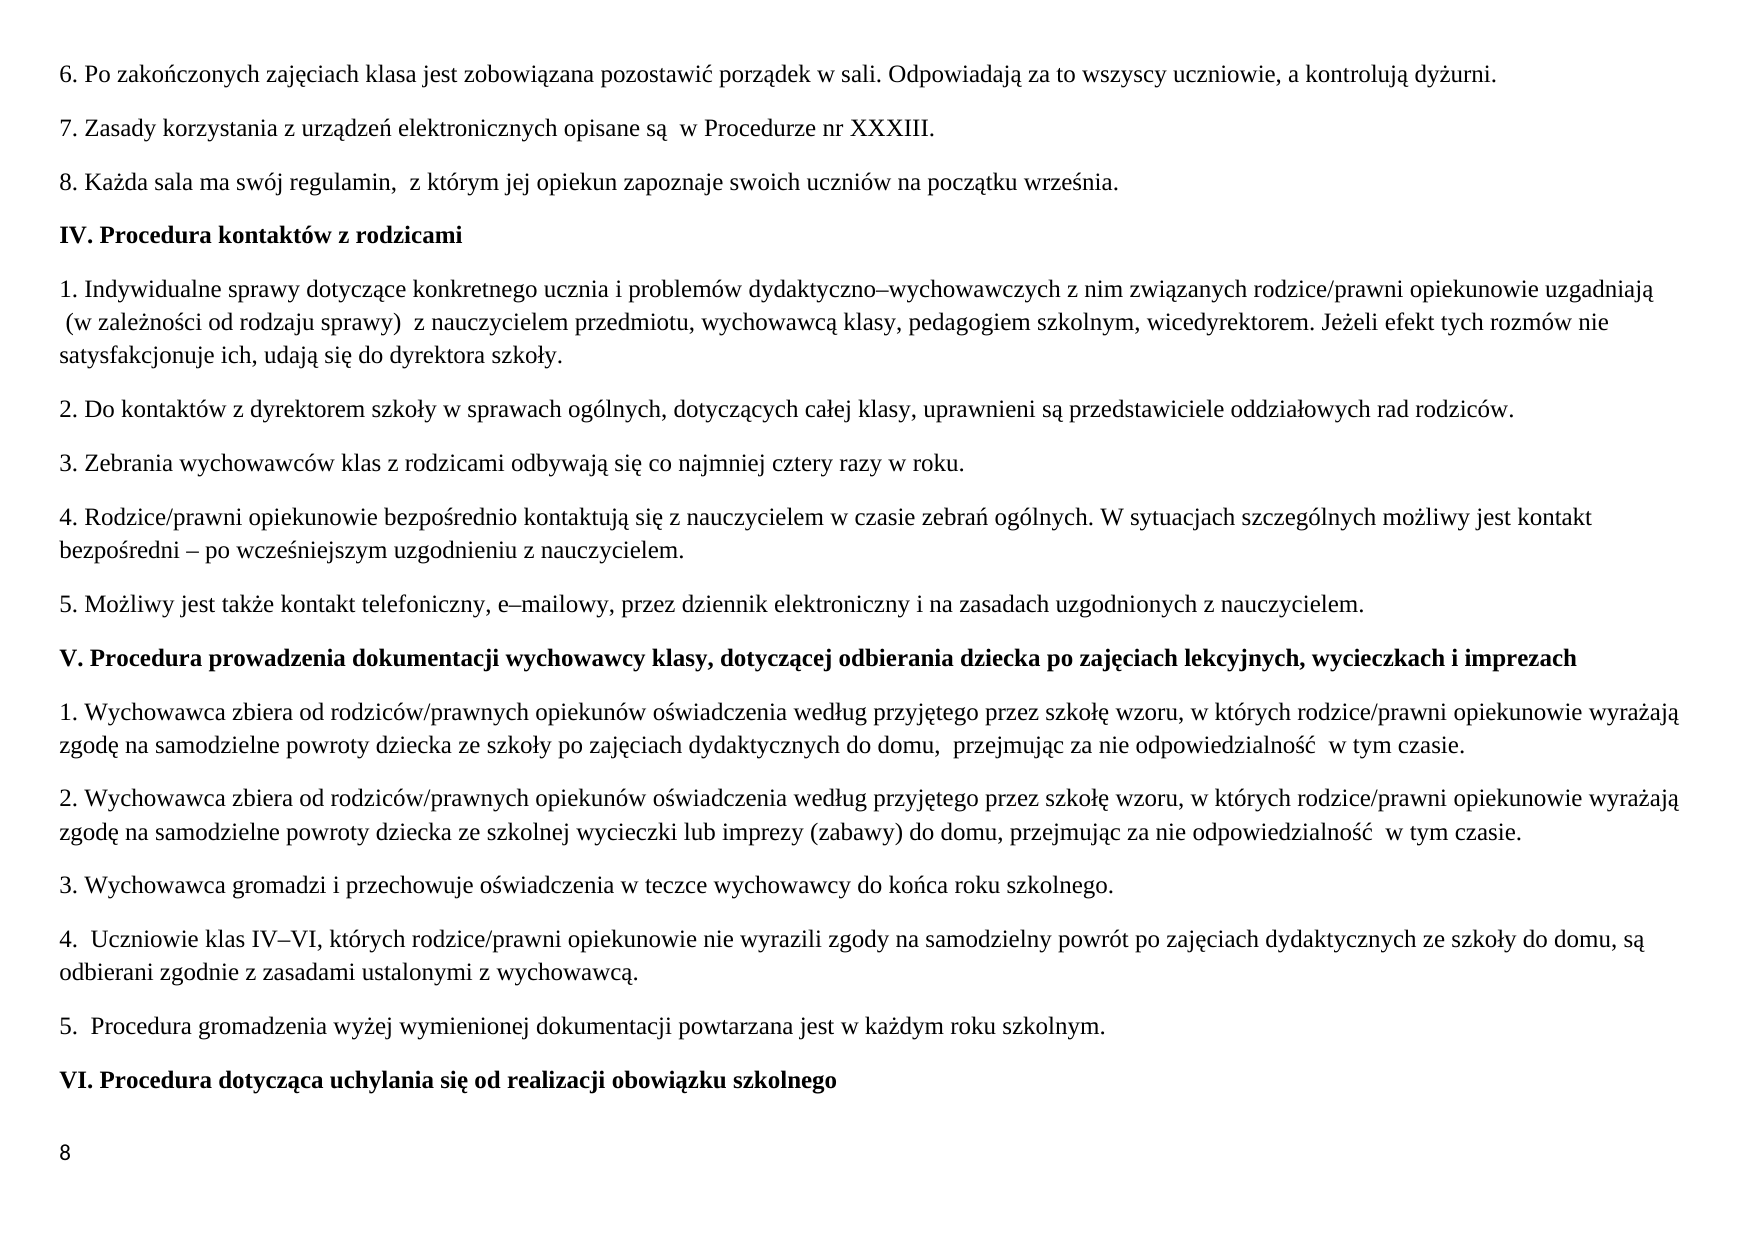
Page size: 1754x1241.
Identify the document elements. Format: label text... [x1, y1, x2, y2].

text 7. Zasady korzystania z urządzeń elektronicznych opisane są w Procedurze nr XXXIII. [59, 113, 1695, 142]
text 5. Możliwy jest także kontakt telefoniczny, e–mailowy, przez dziennik elektroniczny i na zasadach uzgodnionych z nauczycielem. [59, 589, 1695, 618]
text 1. Indywidualne sprawy dotyczące konkretnego ucznia i problemów dydaktyczno–wychowawczych z nim związanych rodzice/prawni opiekunowie uzgadniają (w zależności od rodzaju sprawy) z nauczycielem przedmiotu, wychowawcą klasy, pedagogiem szkolnym, wicedyrektorem. Jeżeli efekt tych rozmów nie satysfakcjonuje ich, udają się do dyrektora szkoły. [59, 274, 1695, 369]
text 2. Do kontaktów z dyrektorem szkoły w sprawach ogólnych, dotyczących całej klasy, uprawnieni są przedstawiciele oddziałowych rad rodziców. [59, 394, 1695, 423]
text IV. Procedura kontaktów z rodzicami [59, 221, 1695, 249]
text V. Procedura prowadzenia dokumentacji wychowawcy klasy, dotyczącej odbierania dziecka po zajęciach lekcyjnych, wycieczkach i imprezach [59, 643, 1695, 672]
text VI. Procedura dotycząca uchylania się od realizacji obowiązku szkolnego [59, 1065, 1695, 1094]
text 5. Procedura gromadzenia wyżej wymienionej dokumentacji powtarzana jest w każdym roku szkolnym. [59, 1011, 1695, 1040]
text 1. Wychowawca zbiera od rodziców/prawnych opiekunów oświadczenia według przyjętego przez szkołę wzoru, w których rodzice/prawni opiekunowie wyrażają zgodę na samodzielne powroty dziecka ze szkoły po zajęciach dydaktycznych do domu, przejmując za nie odpowiedzialność w tym czasie. [59, 697, 1695, 758]
text 3. Wychowawca gromadzi i przechowuje oświadczenia w teczce wychowawcy do końca roku szkolnego. [59, 870, 1695, 899]
text 4. Uczniowie klas IV–VI, których rodzice/prawni opiekunowie nie wyrazili zgody na samodzielny powrót po zajęciach dydaktycznych ze szkoły do domu, są odbierani zgodnie z zasadami ustalonymi z wychowawcą. [59, 924, 1695, 986]
text 2. Wychowawca zbiera od rodziców/prawnych opiekunów oświadczenia według przyjętego przez szkołę wzoru, w których rodzice/prawni opiekunowie wyrażają zgodę na samodzielne powroty dziecka ze szkolnej wycieczki lub imprezy (zabawy) do domu, przejmując za nie odpowiedzialność w tym czasie. [59, 783, 1695, 845]
text 6. Po zakończonych zajęciach klasa jest zobowiązana pozostawić porządek w sali. Odpowiadają za to wszyscy uczniowie, a kontrolują dyżurni. [59, 59, 1695, 88]
text 4. Rodzice/prawni opiekunowie bezpośrednio kontaktują się z nauczycielem w czasie zebrań ogólnych. W sytuacjach szczególnych możliwy jest kontakt bezpośredni – po wcześniejszym uzgodnieniu z nauczycielem. [59, 502, 1695, 564]
text 8. Każda sala ma swój regulamin, z którym jej opiekun zapoznaje swoich uczniów na początku września. [59, 167, 1695, 196]
text 3. Zebrania wychowawców klas z rodzicami odbywają się co najmniej cztery razy w roku. [59, 448, 1695, 477]
